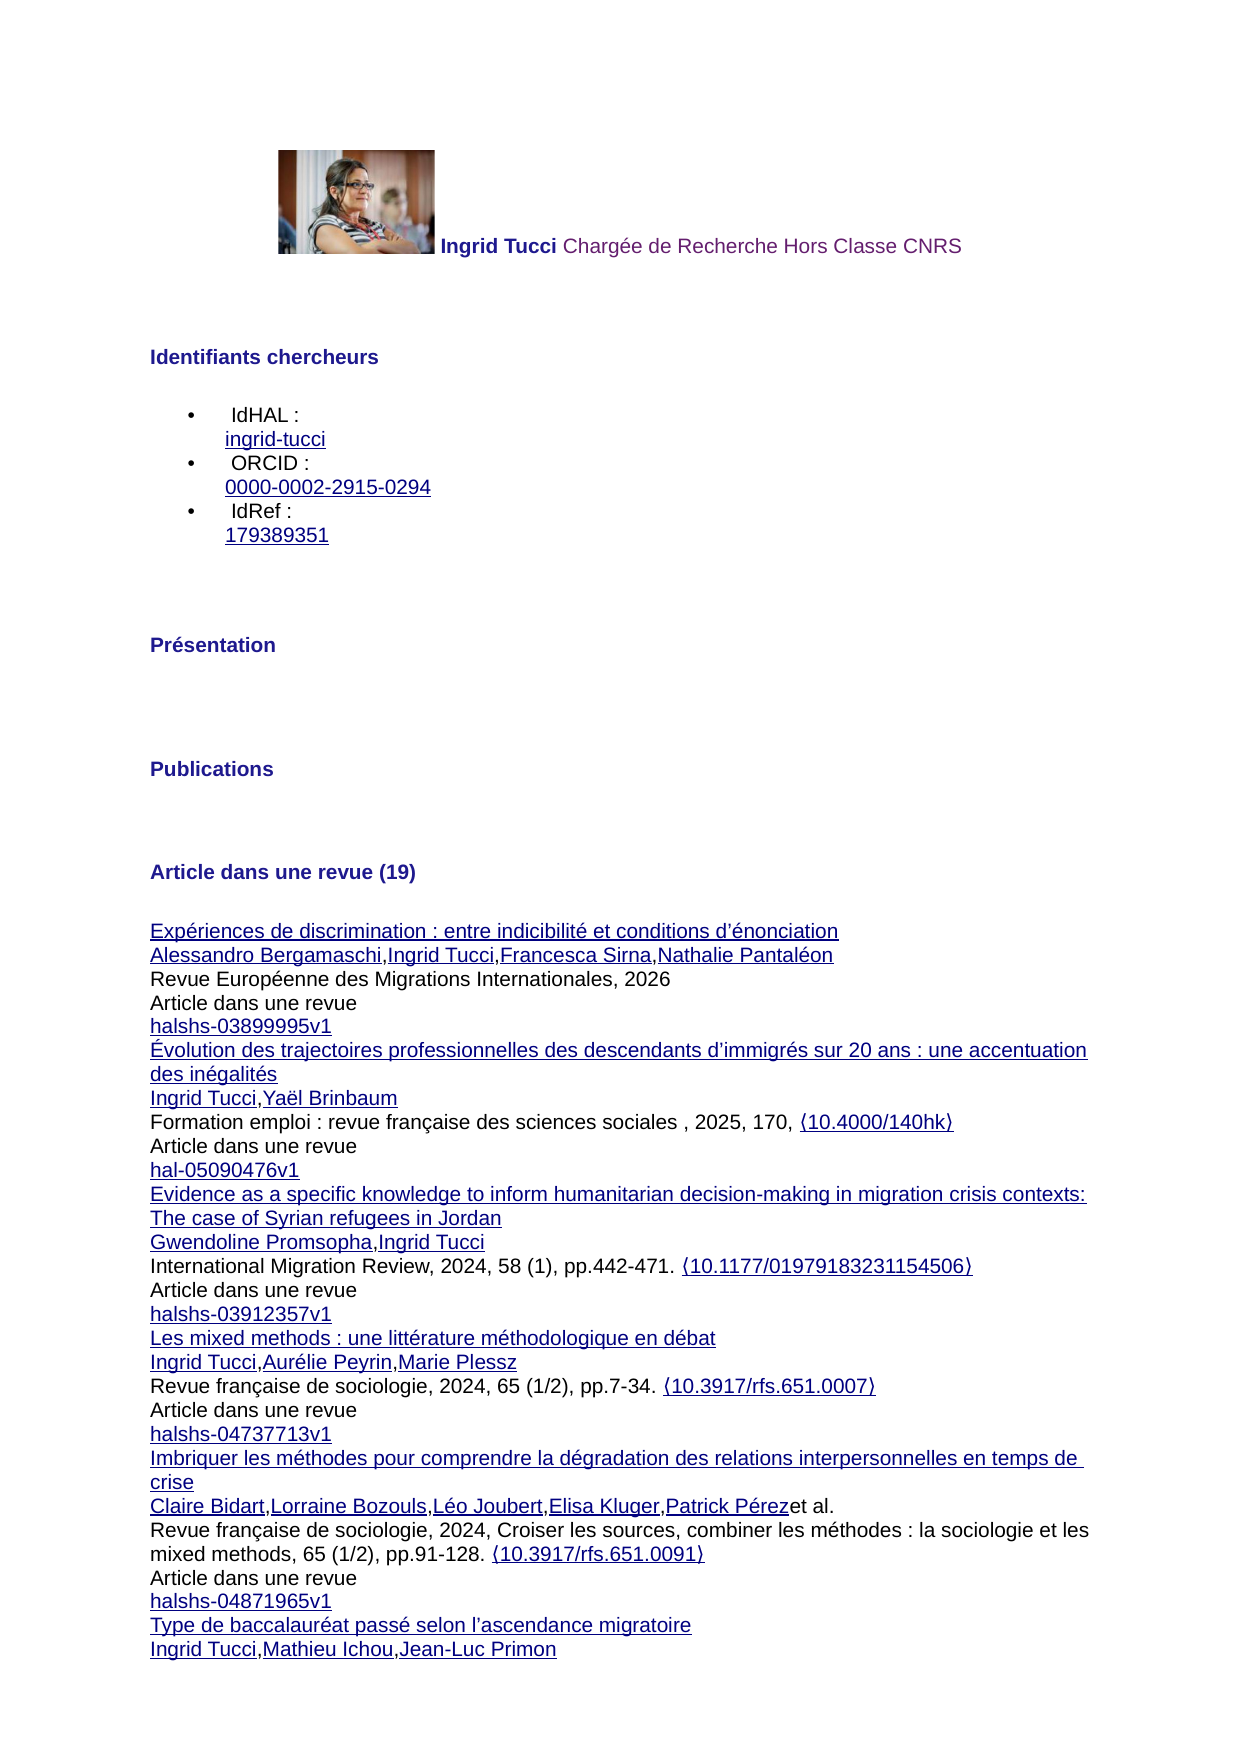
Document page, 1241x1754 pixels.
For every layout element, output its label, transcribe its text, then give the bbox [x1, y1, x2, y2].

table_cell Les mixed methods : une littérature méthodologique en débat Ingrid Tucci,Aurélie Peyrin,Marie Plessz Revue française de sociologie, 2024, 65 (1/2), pp.7-34. ⟨10.3917/rfs.651.0007⟩ Article dans une revue halshs-04737713v1 [150, 1326, 1090, 1446]
list IdRef : [187, 499, 1090, 523]
list 0000-0002-2915-0294 [187, 475, 1090, 499]
subtitle Ingrid Tucci Chargée de Recherche Hors Classe CNRS [150, 150, 1090, 258]
table_cell Évolution des trajectoires professionnelles des descendants d’immigrés sur 20 ans : une accentuation des inégalités Ingrid Tucci,Yaël Brinbaum Formation emploi : revue française des sciences sociales , 2025, 170, ⟨10.4000/140hk⟩ Article dans une revue hal-05090476v1 [150, 1038, 1090, 1182]
picture [278, 150, 435, 254]
list ORCID : [187, 451, 1090, 475]
table_cell Type de baccalauréat passé selon l’ascendance migratoire Ingrid Tucci,Mathieu Ichou,Jean-Luc Primon [150, 1613, 1090, 1661]
table_cell Imbriquer les méthodes pour comprendre la dégradation des relations interpersonnelles en temps de crise Claire Bidart,Lorraine Bozouls,Léo Joubert,Elisa Kluger,Patrick Pérezet al. Revue française de sociologie, 2024, Croiser les sources, combiner les méthodes : la sociologie et les mixed methods, 65 (1/2), pp.91-128. ⟨10.3917/rfs.651.0091⟩ Article dans une revue halshs-04871965v1 [150, 1446, 1090, 1613]
table_cell Evidence as a specific knowledge to inform humanitarian decision-making in migration crisis contexts: The case of Syrian refugees in Jordan Gwendoline Promsopha,Ingrid Tucci International Migration Review, 2024, 58 (1), pp.442-471. ⟨10.1177/01979183231154506⟩ Article dans une revue halshs-03912357v1 [150, 1182, 1090, 1326]
subtitle Présentation [150, 633, 1090, 657]
subtitle Identifiants chercheurs [150, 344, 1090, 368]
list 179389351 [187, 523, 1090, 547]
table_header Expériences de discrimination : entre indicibilité et conditions d’énonciation Alessandro Bergamaschi,Ingrid Tucci,Francesca Sirna,Nathalie Pantaléon Revue Européenne des Migrations Internationales, 2026 Article dans une revue halshs-03899995v1 [150, 919, 1090, 1038]
list IdHAL : [187, 403, 1090, 427]
subtitle Article dans une revue (19) [150, 860, 1090, 884]
list ingrid-tucci [187, 427, 1090, 451]
subtitle Publications [150, 757, 1090, 781]
